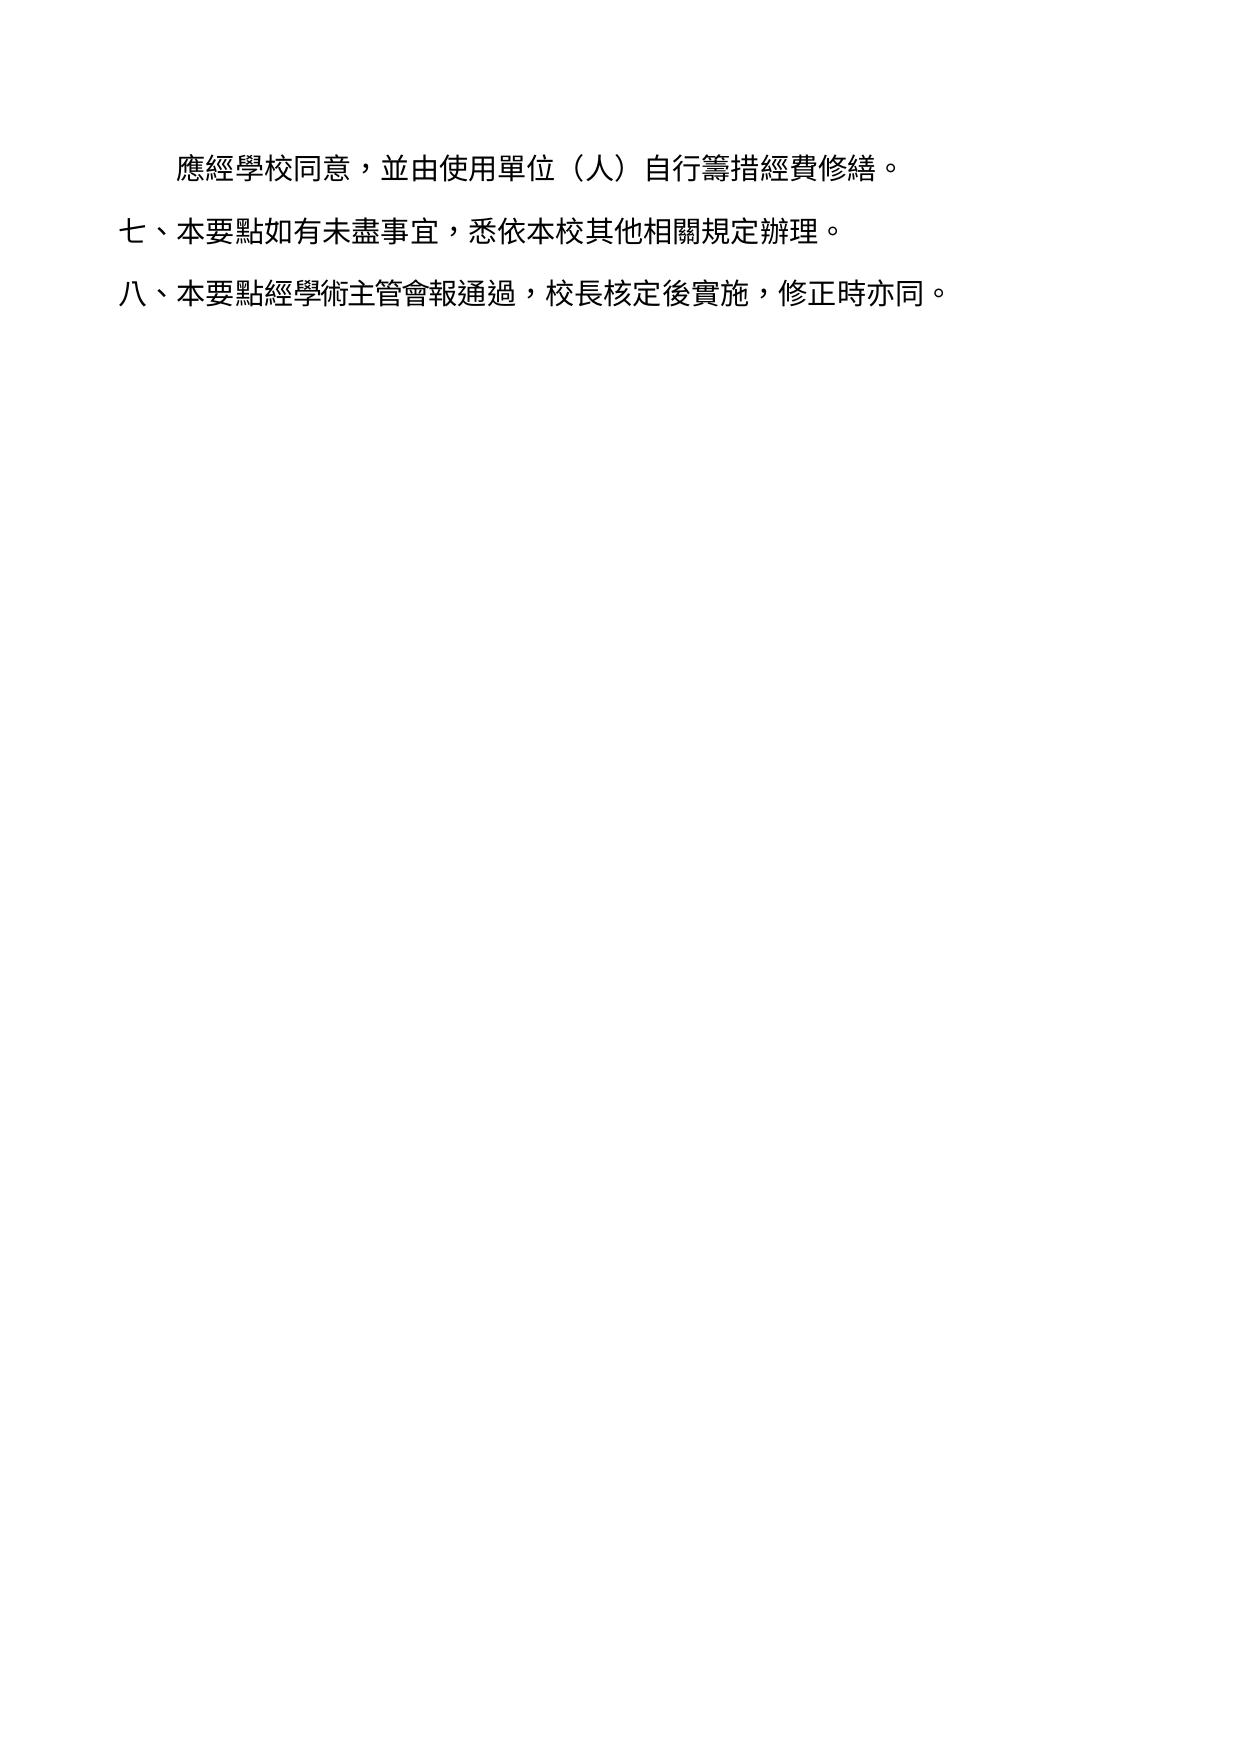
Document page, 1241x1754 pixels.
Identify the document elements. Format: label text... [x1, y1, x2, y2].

text 八、本要點經學術主管會報通過，校長核定後實施，修正時亦同。 [118, 250, 1122, 313]
text 應經學校同意，並由使用單位（人）自行籌措經費修繕。 [118, 125, 1122, 188]
text 七、本要點如有未盡事宜，悉依本校其他相關規定辦理。 [118, 188, 1122, 250]
